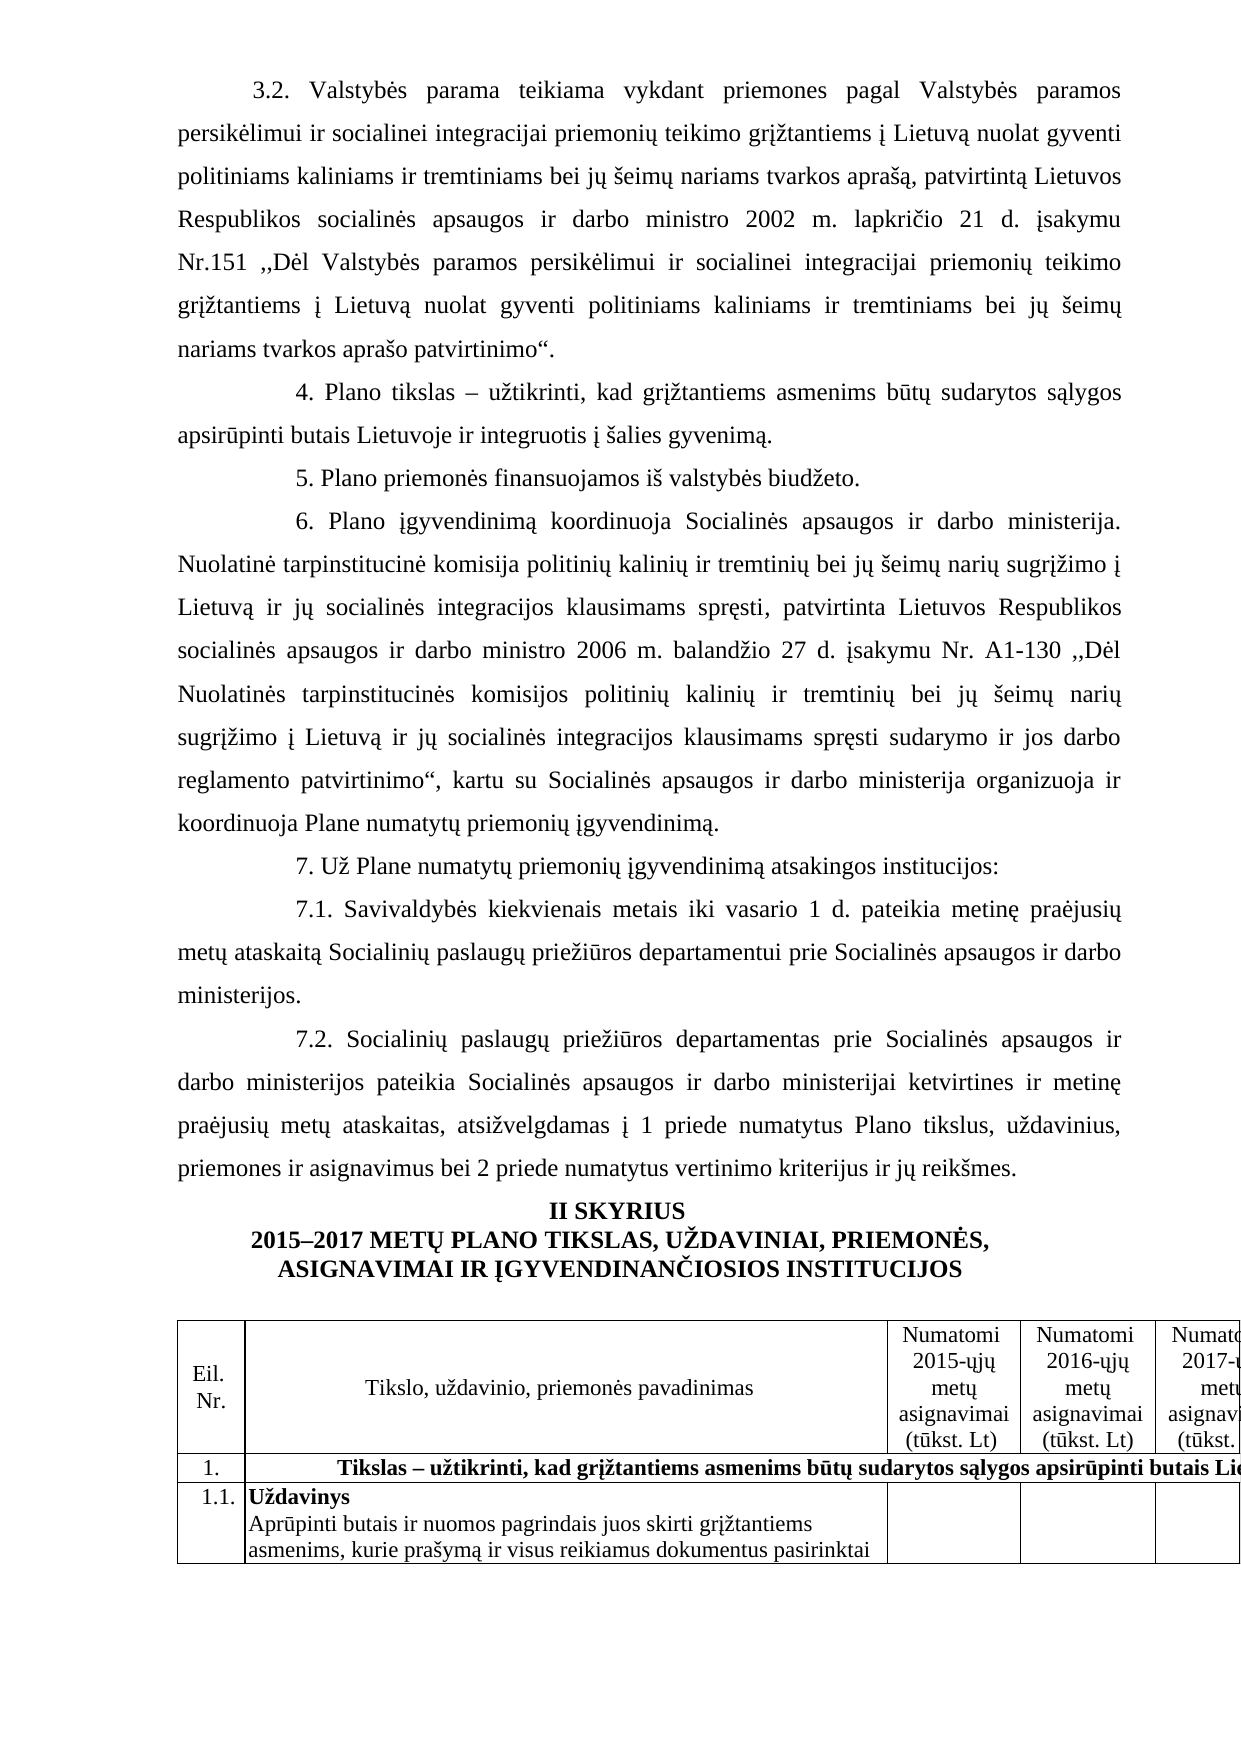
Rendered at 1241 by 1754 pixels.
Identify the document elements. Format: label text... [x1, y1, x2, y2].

text 7.2. Socialinių paslaugų priežiūros departamentas prie Socialinės apsaugos ir darbo ministerijos pateikia Socialinės apsaugos ir darbo ministerijai ketvirtines ir metinę praėjusių metų ataskaitas, atsižvelgdamas į 1 priede numatytus Plano tikslus, uždavinius, priemones ir asignavimus bei 2 priede numatytus vertinimo kriterijus ir jų reikšmes. [177, 1024, 1122, 1182]
table_header Numatomi 2017-ųjų metų asignavimai (tūkst. Lt) [1156, 1321, 1239, 1453]
table_cell 1. [178, 1454, 244, 1482]
table_cell [1156, 1483, 1239, 1562]
table_cell 1.1. [178, 1483, 244, 1562]
table_header Numatomi 2015-ųjų metų asignavimai (tūkst. Lt) [888, 1321, 1020, 1453]
table_header Eil. Nr. [178, 1321, 244, 1453]
text 6. Plano įgyvendinimą koordinuoja Socialinės apsaugos ir darbo ministerija. Nuolatinė tarpinstitucinė komisija politinių kalinių ir tremtinių bei jų šeimų narių sugrįžimo į Lietuvą ir jų socialinės integracijos klausimams spręsti, patvirtinta Lietuvos Respublikos socialinės apsaugos ir darbo ministro 2006 m. balandžio 27 d. įsakymu Nr. A1-130 ,,Dėl Nuolatinės tarpinstitucinės komisijos politinių kalinių ir tremtinių bei jų šeimų narių sugrįžimo į Lietuvą ir jų socialinės integracijos klausimams spręsti sudarymo ir jos darbo reglamento patvirtinimo“, kartu su Socialinės apsaugos ir darbo ministerija organizuoja ir koordinuoja Plane numatytų priemonių įgyvendinimą. [177, 506, 1122, 837]
table_cell [1021, 1483, 1155, 1562]
text II SKYRIUS [177, 1196, 1063, 1225]
text 4. Plano tikslas – užtikrinti, kad grįžtantiems asmenims būtų sudarytos sąlygos apsirūpinti butais Lietuvoje ir integruotis į šalies gyvenimą. [177, 377, 1122, 449]
text 7.1. Savivaldybės kiekvienais metais iki vasario 1 d. pateikia metinę praėjusių metų ataskaitą Socialinių paslaugų priežiūros departamentui prie Socialinės apsaugos ir darbo ministerijos. [177, 894, 1122, 1009]
table_cell [888, 1483, 1020, 1562]
text 2015–2017 METŲ PLANO TIKSLAS, UŽDAVINIAI, PRIEMONĖS, ASIGNAVIMAI IR ĮGYVENDINANČIOSIOS INSTITUCIJOS [177, 1225, 1063, 1282]
table_header Numatomi 2016-ųjų metų asignavimai (tūkst. Lt) [1021, 1321, 1155, 1453]
text 5. Plano priemonės finansuojamos iš valstybės biudžeto. [177, 463, 1122, 492]
table_cell Tikslas – užtikrinti, kad grįžtantiems asmenims būtų sudarytos sąlygos apsirūpinti butais Lietuvoje ir integruotis į šalies gyvenimą [246, 1454, 1240, 1482]
text 7. Už Plane numatytų priemonių įgyvendinimą atsakingos institucijos: [177, 851, 1122, 880]
table_cell Uždavinys Aprūpinti butais ir nuomos pagrindais juos skirti grįžtantiems asmenims, kurie prašymą ir visus reikiamus dokumentus pasirinktai [246, 1483, 887, 1562]
table_header Tikslo, uždavinio, priemonės pavadinimas [246, 1321, 887, 1453]
text 3.2. Valstybės parama teikiama vykdant priemones pagal Valstybės paramos persikėlimui ir socialinei integracijai priemonių teikimo grįžtantiems į Lietuvą nuolat gyventi politiniams kaliniams ir tremtiniams bei jų šeimų nariams tvarkos aprašą, patvirtintą Lietuvos Respublikos socialinės apsaugos ir darbo ministro 2002 m. lapkričio 21 d. įsakymu Nr.151 ,,Dėl Valstybės paramos persikėlimui ir socialinei integracijai priemonių teikimo grįžtantiems į Lietuvą nuolat gyventi politiniams kaliniams ir tremtiniams bei jų šeimų nariams tvarkos aprašo patvirtinimo“. [177, 75, 1122, 362]
